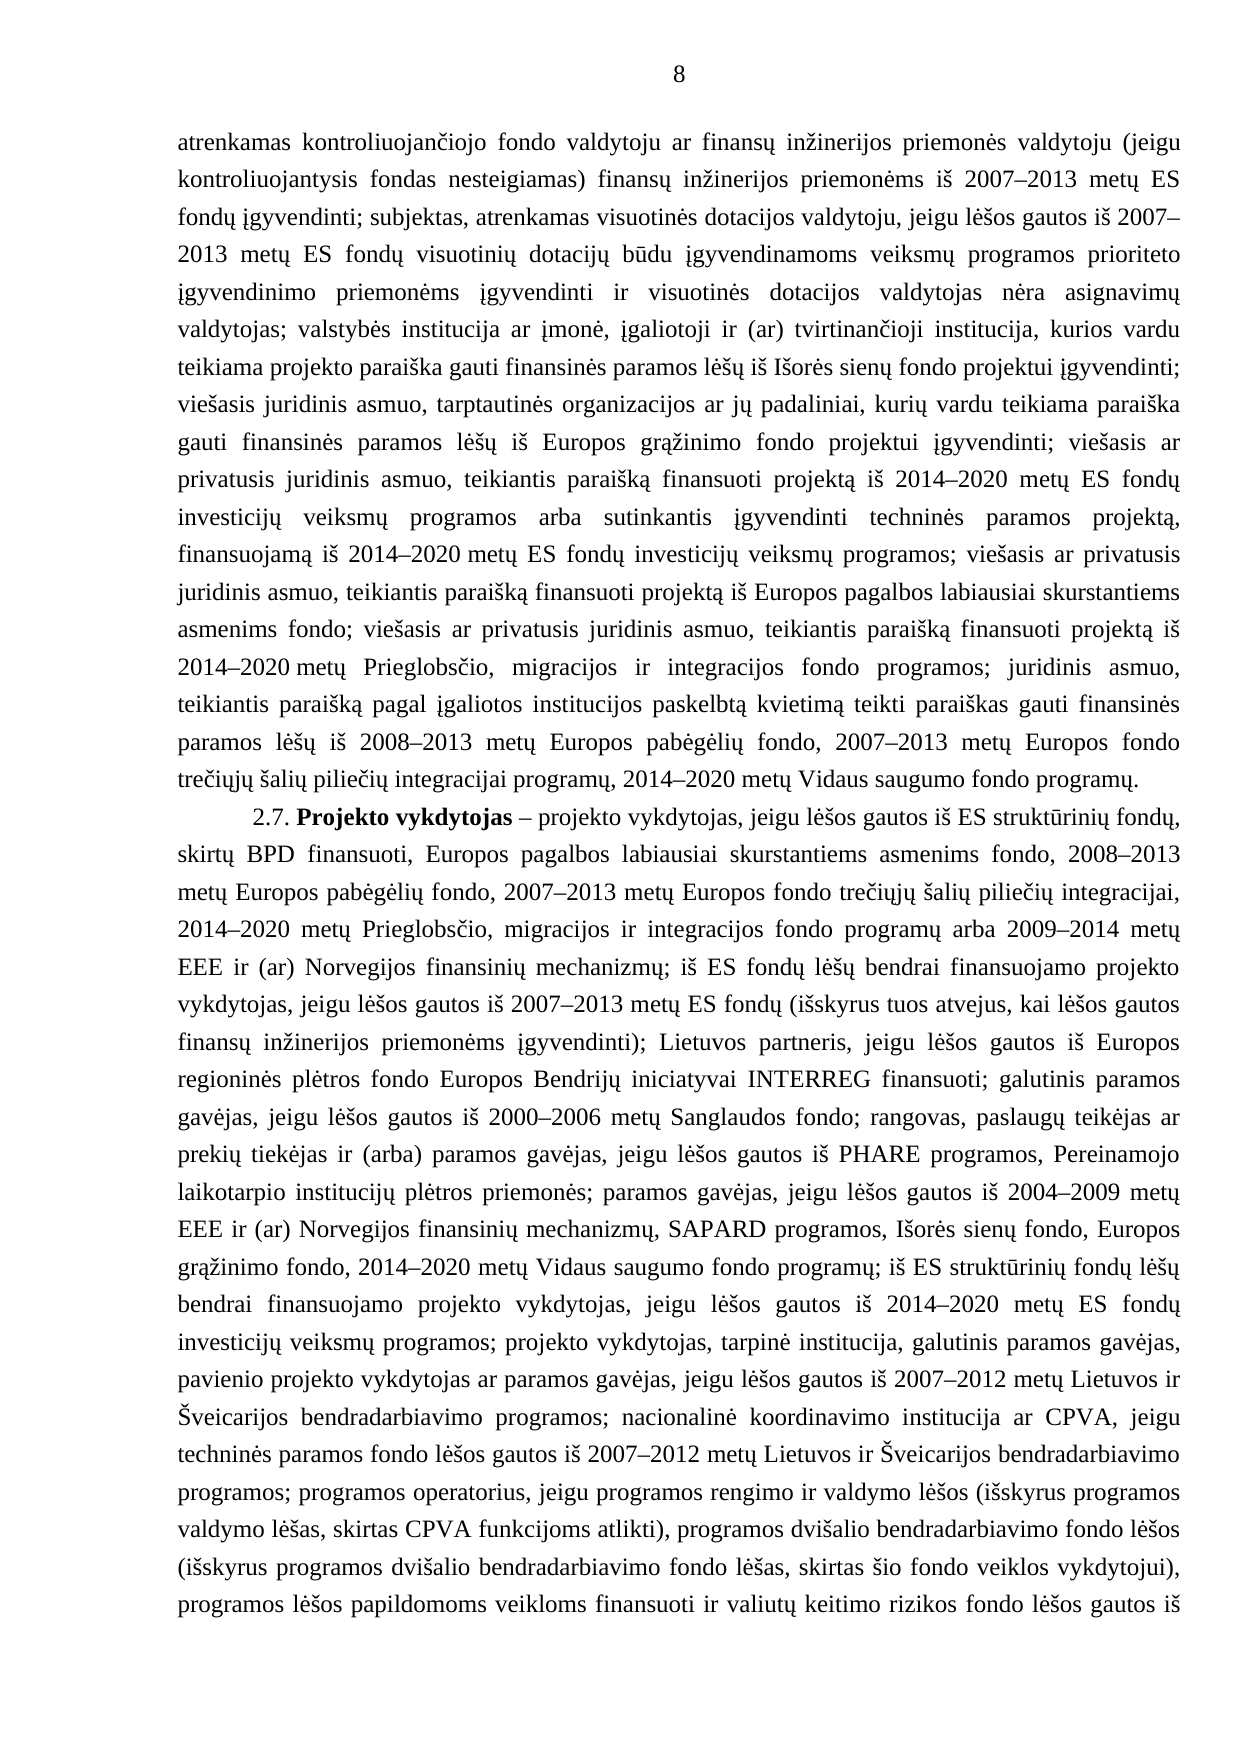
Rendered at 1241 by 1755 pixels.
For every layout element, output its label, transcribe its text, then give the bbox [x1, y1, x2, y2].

text atrenkamas kontroliuojančiojo fondo valdytoju ar finansų inžinerijos priemonės valdytoju (jeigu kontroliuojantysis fondas nesteigiamas) finansų inžinerijos priemonėms iš 2007–2013 metų ES fondų įgyvendinti; subjektas, atrenkamas visuotinės dotacijos valdytoju, jeigu lėšos gautos iš 2007–2013 metų ES fondų visuotinių dotacijų būdu įgyvendinamoms veiksmų programos prioriteto įgyvendinimo priemonėms įgyvendinti ir visuotinės dotacijos valdytojas nėra asignavimų valdytojas; valstybės institucija ar įmonė, įgaliotoji ir (ar) tvirtinančioji institucija, kurios vardu teikiama projekto paraiška gauti finansinės paramos lėšų iš Išorės sienų fondo projektui įgyvendinti; viešasis juridinis asmuo, tarptautinės organizacijos ar jų padaliniai, kurių vardu teikiama paraiška gauti finansinės paramos lėšų iš Europos grąžinimo fondo projektui įgyvendinti; viešasis ar privatusis juridinis asmuo, teikiantis paraišką finansuoti projektą iš 2014–2020 metų ES fondų investicijų veiksmų programos arba sutinkantis įgyvendinti techninės paramos projektą, finansuojamą iš 2014–2020 metų ES fondų investicijų veiksmų programos; viešasis ar privatusis juridinis asmuo, teikiantis paraišką finansuoti projektą iš Europos pagalbos labiausiai skurstantiems asmenims fondo; viešasis ar privatusis juridinis asmuo, teikiantis paraišką finansuoti projektą iš 2014–2020 metų Prieglobsčio, migracijos ir integracijos fondo programos; juridinis asmuo, teikiantis paraišką pagal įgaliotos institucijos paskelbtą kvietimą teikti paraiškas gauti finansinės paramos lėšų iš 2008–2013 metų Europos pabėgėlių fondo, 2007–2013 metų Europos fondo trečiųjų šalių piliečių integracijai programų, 2014–2020 metų Vidaus saugumo fondo programų. [177, 118, 1181, 793]
text 2.7. Projekto vykdytojas – projekto vykdytojas, jeigu lėšos gautos iš ES struktūrinių fondų, skirtų BPD finansuoti, Europos pagalbos labiausiai skurstantiems asmenims fondo, 2008–2013 metų Europos pabėgėlių fondo, 2007–2013 metų Europos fondo trečiųjų šalių piliečių integracijai, 2014–2020 metų Prieglobsčio, migracijos ir integracijos fondo programų arba 2009–2014 metų EEE ir (ar) Norvegijos finansinių mechanizmų; iš ES fondų lėšų bendrai finansuojamo projekto vykdytojas, jeigu lėšos gautos iš 2007–2013 metų ES fondų (išskyrus tuos atvejus, kai lėšos gautos finansų inžinerijos priemonėms įgyvendinti); Lietuvos partneris, jeigu lėšos gautos iš Europos regioninės plėtros fondo Europos Bendrijų iniciatyvai INTERREG finansuoti; galutinis paramos gavėjas, jeigu lėšos gautos iš 2000–2006 metų Sanglaudos fondo; rangovas, paslaugų teikėjas ar prekių tiekėjas ir (arba) paramos gavėjas, jeigu lėšos gautos iš PHARE programos, Pereinamojo laikotarpio institucijų plėtros priemonės; paramos gavėjas, jeigu lėšos gautos iš 2004–2009 metų EEE ir (ar) Norvegijos finansinių mechanizmų, SAPARD programos, Išorės sienų fondo, Europos grąžinimo fondo, 2014–2020 metų Vidaus saugumo fondo programų; iš ES struktūrinių fondų lėšų bendrai finansuojamo projekto vykdytojas, jeigu lėšos gautos iš 2014–2020 metų ES fondų investicijų veiksmų programos; projekto vykdytojas, tarpinė institucija, galutinis paramos gavėjas, pavienio projekto vykdytojas ar paramos gavėjas, jeigu lėšos gautos iš 2007–2012 metų Lietuvos ir Šveicarijos bendradarbiavimo programos; nacionalinė koordinavimo institucija ar CPVA, jeigu techninės paramos fondo lėšos gautos iš 2007–2012 metų Lietuvos ir Šveicarijos bendradarbiavimo programos; programos operatorius, jeigu programos rengimo ir valdymo lėšos (išskyrus programos valdymo lėšas, skirtas CPVA funkcijoms atlikti), programos dvišalio bendradarbiavimo fondo lėšos (išskyrus programos dvišalio bendradarbiavimo fondo lėšas, skirtas šio fondo veiklos vykdytojui), programos lėšos papildomoms veikloms finansuoti ir valiutų keitimo rizikos fondo lėšos gautos iš [177, 793, 1181, 1618]
